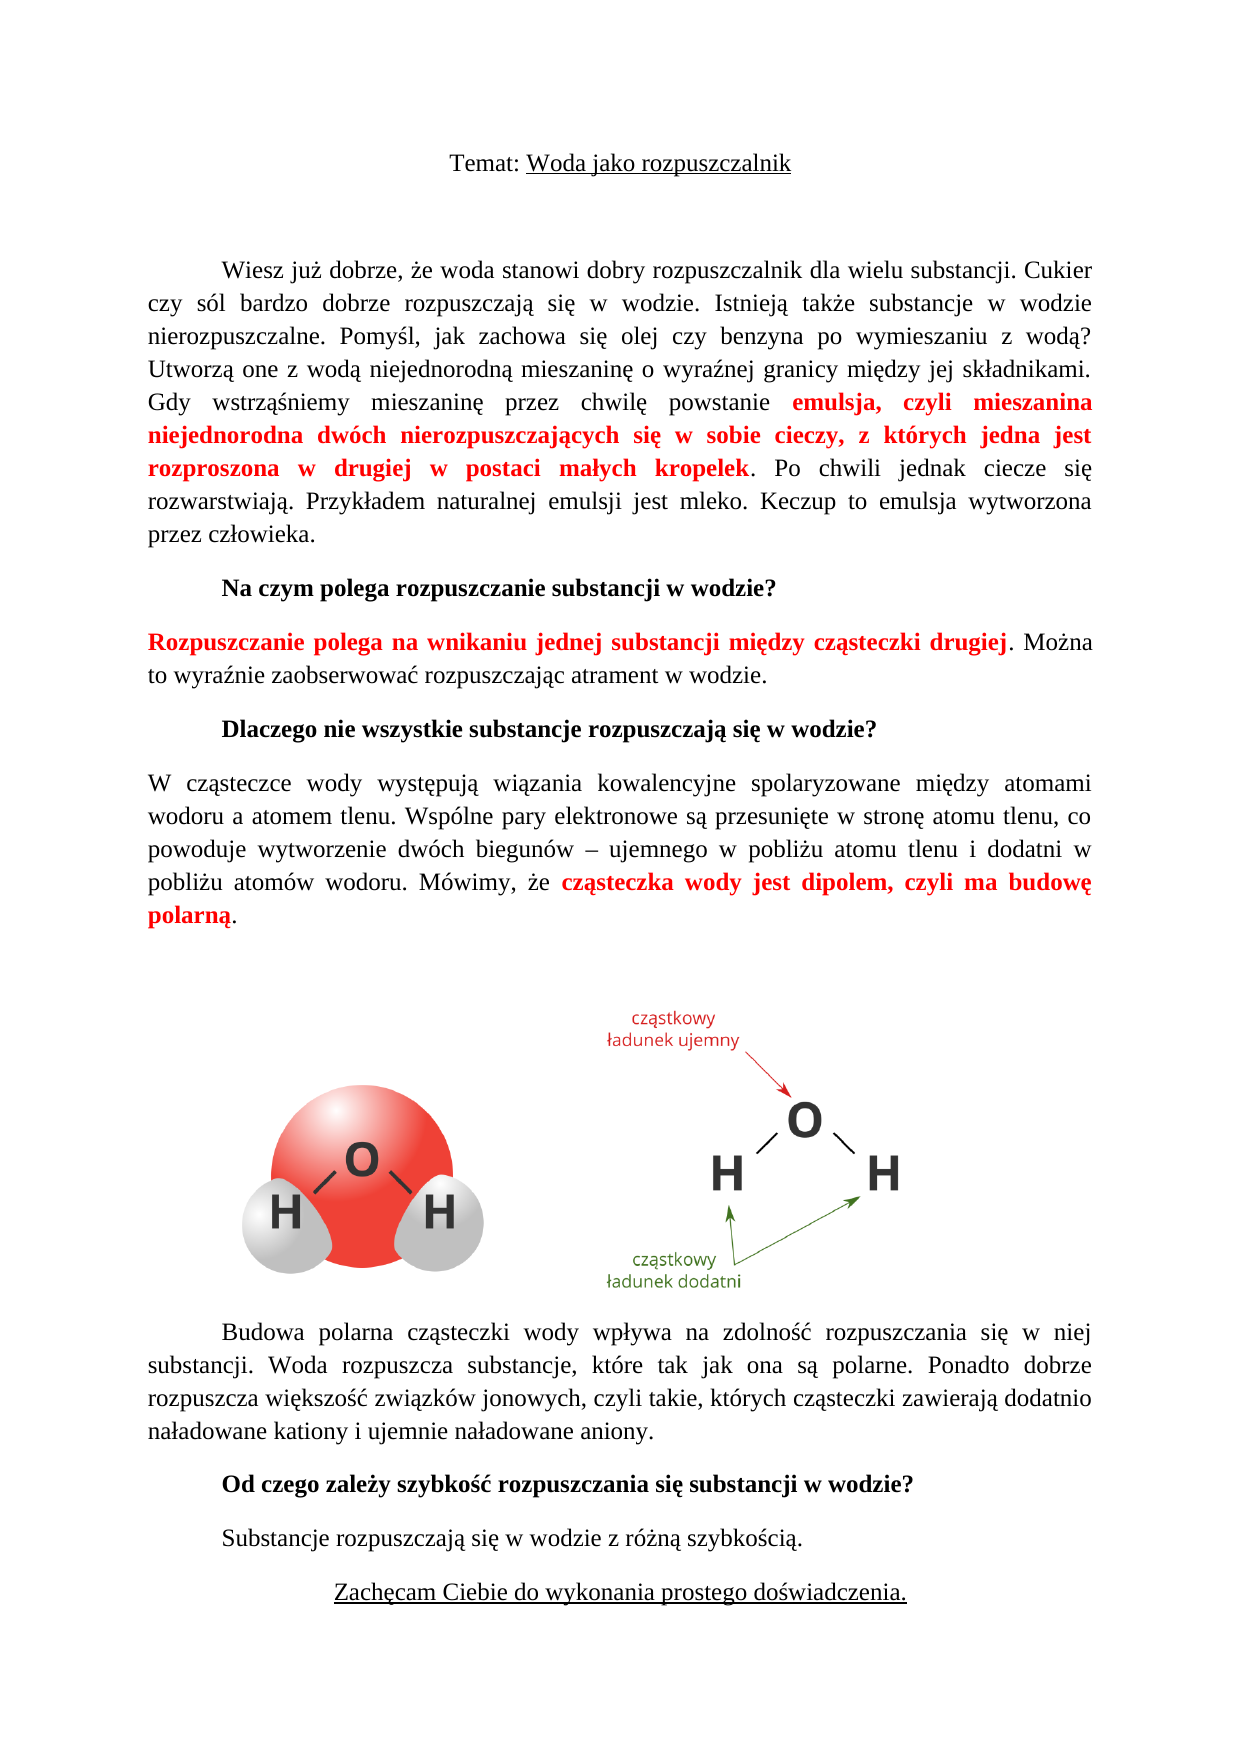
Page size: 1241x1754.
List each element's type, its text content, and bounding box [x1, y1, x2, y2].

text Na czym polega rozpuszczanie substancji w wodzie? [148, 573, 1093, 602]
text Zachęcam Ciebie do wykonania prostego doświadczenia. [148, 1577, 1093, 1606]
text Wiesz już dobrze, że woda stanowi dobry rozpuszczalnik dla wielu substancji. Cukier czy sól bardzo dobrze rozpuszczają się w wodzie. Istnieją także substancje w wodzie nierozpuszczalne. Pomyśl, jak zachowa się olej czy benzyna po wymieszaniu z wodą? Utworzą one z wodą niejednorodną mieszaninę o wyraźnej granicy między jej składnikami. Gdy wstrząśniemy mieszaninę przez chwilę powstanie emulsja, czyli mieszanina niejednorodna dwóch nierozpuszczających się w sobie cieczy, z których jedna jest rozproszona w drugiej w postaci małych kropelek. Po chwili jednak ciecze się rozwarstwiają. Przykładem naturalnej emulsji jest mleko. Keczup to emulsja wytworzona przez człowieka. [148, 255, 1093, 548]
text Temat: Woda jako rozpuszczalnik [148, 148, 1093, 176]
picture [223, 1007, 1018, 1292]
text Substancje rozpuszczają się w wodzie z różną szybkością. [148, 1523, 1093, 1552]
text Budowa polarna cząsteczki wody wpływa na zdolność rozpuszczania się w niej substancji. Woda rozpuszcza substancje, które tak jak ona są polarne. Ponadto dobrze rozpuszcza większość związków jonowych, czyli takie, których cząsteczki zawierają dodatnio naładowane kationy i ujemnie naładowane aniony. [148, 1317, 1093, 1444]
text Od czego zależy szybkość rozpuszczania się substancji w wodzie? [148, 1469, 1093, 1498]
text Rozpuszczanie polega na wnikaniu jednej substancji między cząsteczki drugiej. Można to wyraźnie zaobserwować rozpuszczając atrament w wodzie. [148, 627, 1093, 689]
text W cząsteczce wody występują wiązania kowalencyjne spolaryzowane między atomami wodoru a atomem tlenu. Wspólne pary elektronowe są przesunięte w stronę atomu tlenu, co powoduje wytworzenie dwóch biegunów – ujemnego w pobliżu atomu tlenu i dodatni w pobliżu atomów wodoru. Mówimy, że cząsteczka wody jest dipolem, czyli ma budowę polarną. [148, 768, 1093, 929]
text Dlaczego nie wszystkie substancje rozpuszczają się w wodzie? [148, 714, 1093, 743]
